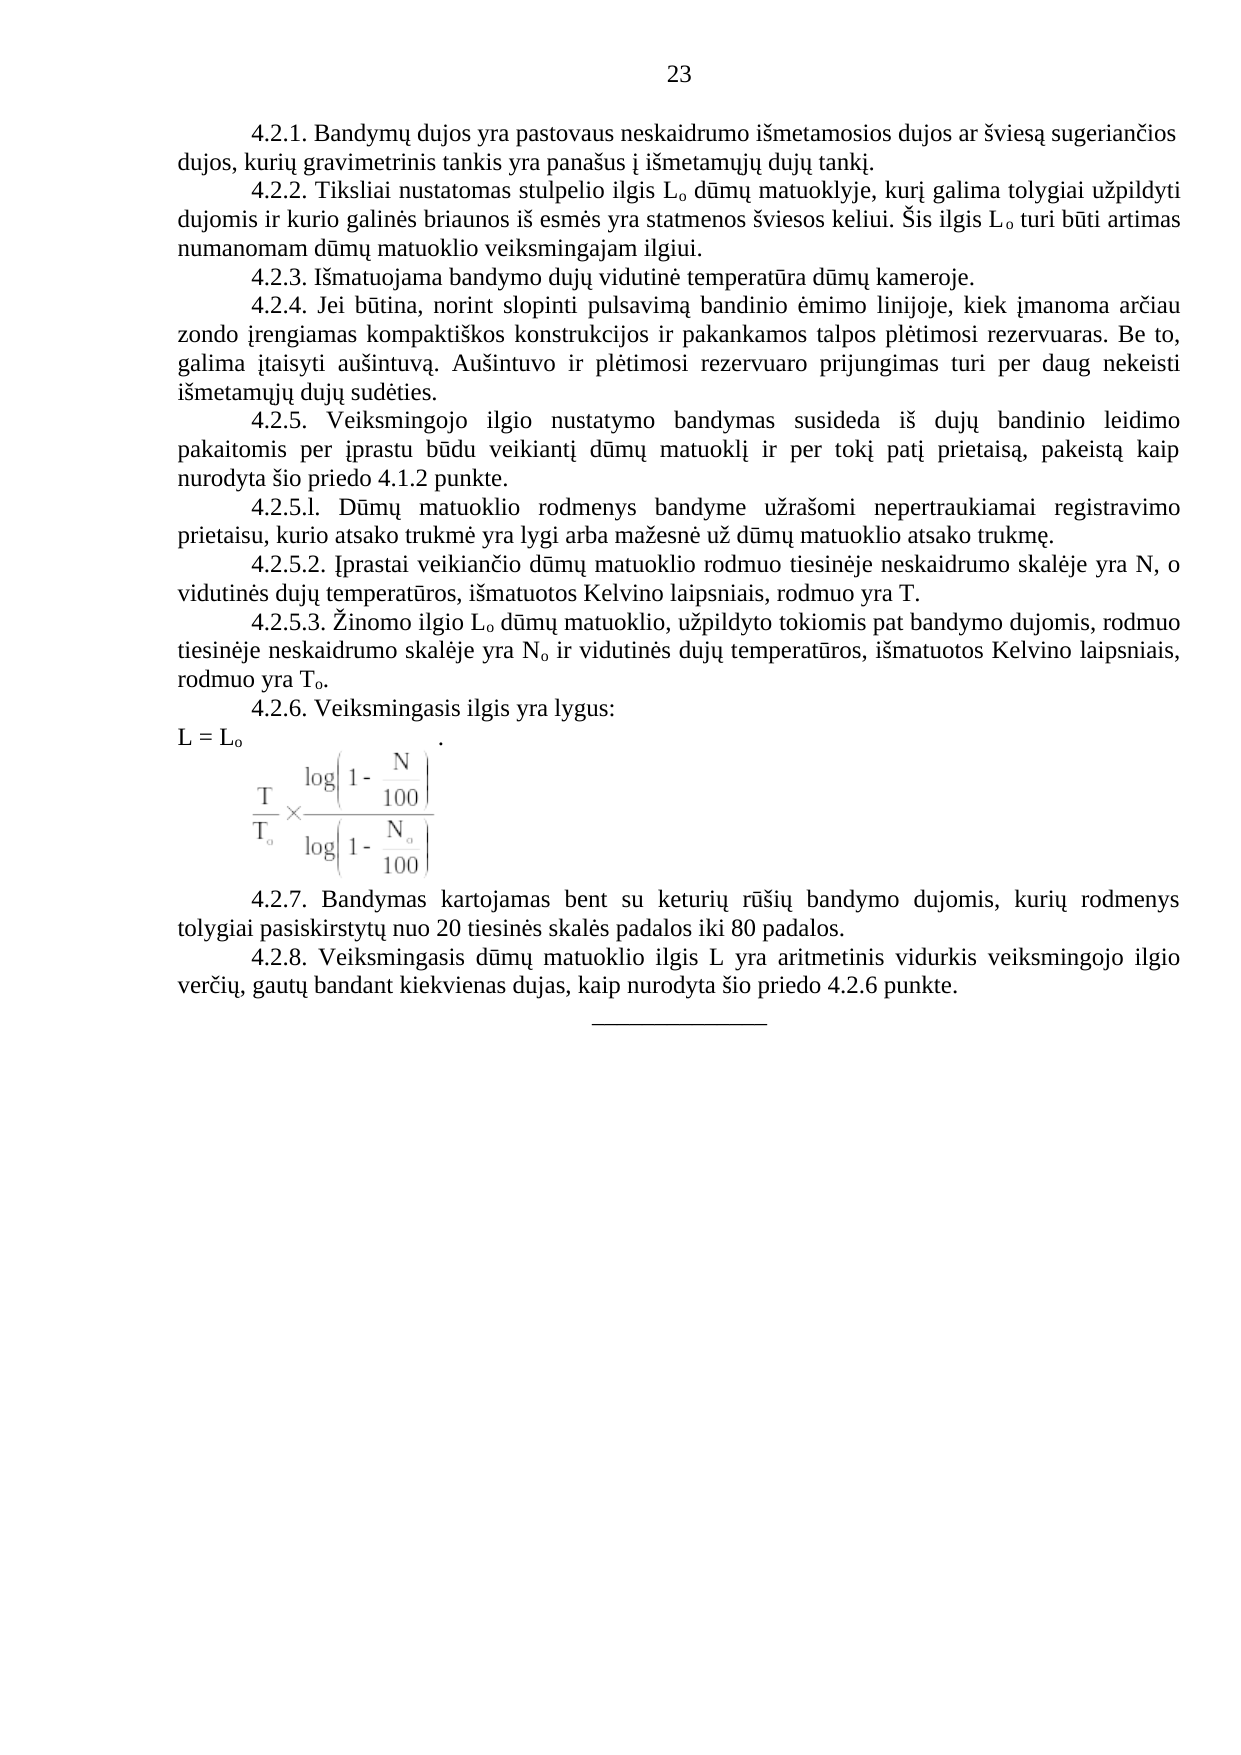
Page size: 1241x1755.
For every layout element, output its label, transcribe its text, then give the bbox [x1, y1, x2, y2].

text 4.2.5.3. Žinomo ilgio Lo dūmų matuoklio, užpildyto tokiomis pat bandymo dujomis, rodmuo tiesinėje neskaidrumo skalėje yra No ir vidutinės dujų temperatūros, išmatuotos Kelvino laipsniais, rodmuo yra To. [177, 607, 1181, 693]
text 4.2.8. Veiksmingasis dūmų matuoklio ilgis L yra aritmetinis vidurkis veiksmingojo ilgio verčių, gautų bandant kiekvienas dujas, kaip nurodyta šio priedo 4.2.6 punkte. [177, 942, 1181, 999]
text 4.2.6. Veiksmingasis ilgis yra lygus: [177, 693, 1181, 722]
text 4.2.7. Bandymas kartojamas bent su keturių rūšių bandymo dujomis, kurių rodmenys tolygiai pasiskirstytų nuo 20 tiesinės skalės padalos iki 80 padalos. [177, 884, 1181, 942]
text 4.2.5. Veiksmingojo ilgio nustatymo bandymas susideda iš dujų bandinio leidimo pakaitomis per įprastu būdu veikiantį dūmų matuoklį ir per tokį patį prietaisą, pakeistą kaip nurodyta šio priedo 4.1.2 punkte. [177, 406, 1181, 492]
text 4.2.4. Jei būtina, norint slopinti pulsavimą bandinio ėmimo linijoje, kiek įmanoma arčiau zondo įrengiamas kompaktiškos konstrukcijos ir pakankamos talpos plėtimosi rezervuaras. Be to, galima įtaisyti aušintuvą. Aušintuvo ir plėtimosi rezervuaro prijungimas turi per daug nekeisti išmetamųjų dujų sudėties. [177, 291, 1181, 406]
text 4.2.3. Išmatuojama bandymo dujų vidutinė temperatūra dūmų kameroje. [177, 262, 1181, 291]
text 4.2.5.2. Įprastai veikiančio dūmų matuoklio rodmuo tiesinėje neskaidrumo skalėje yra N, o vidutinės dujų temperatūros, išmatuotos Kelvino laipsniais, rodmuo yra T. [177, 549, 1181, 607]
text 4.2.1. Bandymų dujos yra pastovaus neskaidrumo išmetamosios dujos ar šviesą sugeriančios dujos, kurių gravimetrinis tankis yra panašus į išmetamųjų dujų tankį. [177, 118, 1181, 176]
text 4.2.2. Tiksliai nustatomas stulpelio ilgis Lo dūmų matuoklyje, kurį galima tolygiai užpildyti dujomis ir kurio galinės briaunos iš esmės yra statmenos šviesos keliui. Šis ilgis Lo turi būti artimas numanomam dūmų matuoklio veiksmingajam ilgiui. [177, 176, 1181, 262]
text ______________ [177, 999, 1181, 1028]
text 4.2.5.l. Dūmų matuoklio rodmenys bandyme užrašomi nepertraukiamai registravimo prietaisu, kurio atsako trukmė yra lygi arba mažesnė už dūmų matuoklio atsako trukmę. [177, 492, 1181, 549]
text L = Lo . [177, 722, 1181, 884]
